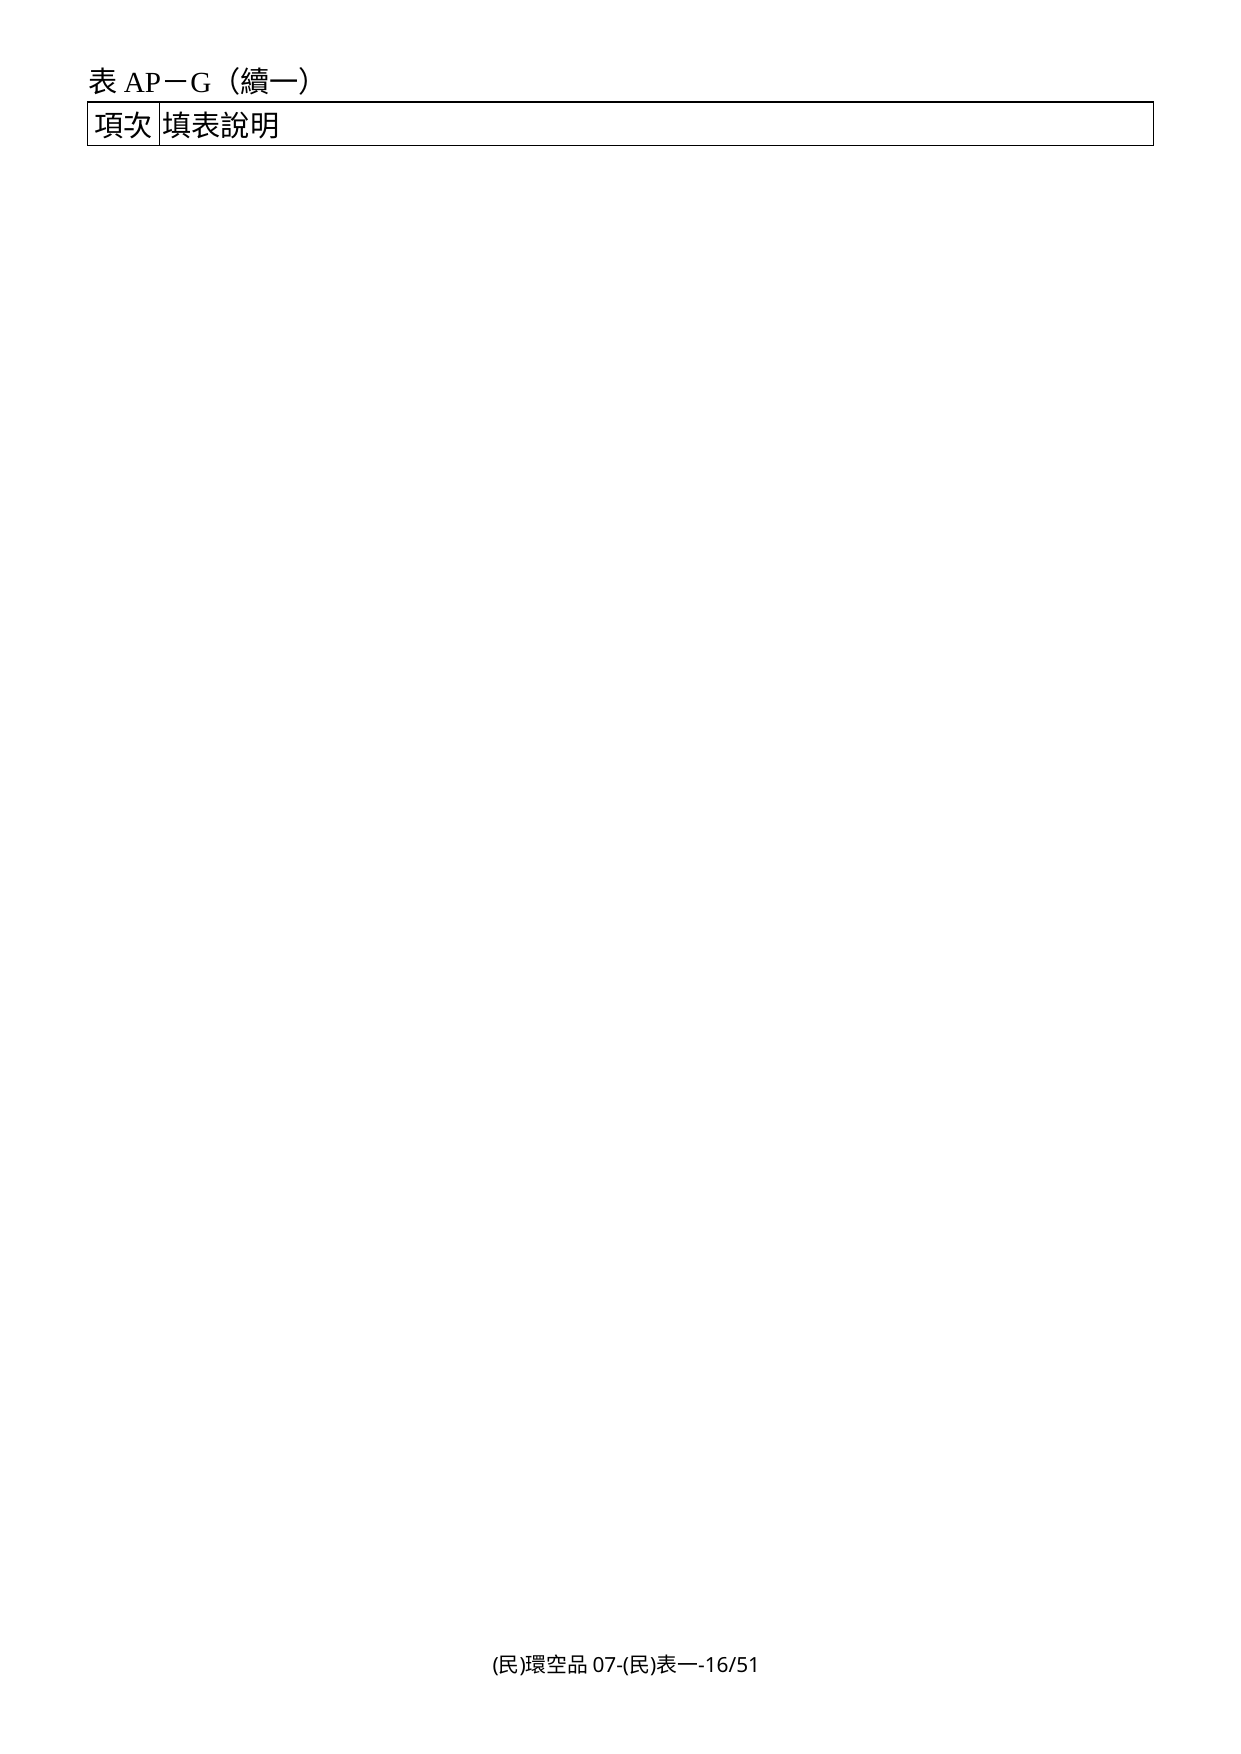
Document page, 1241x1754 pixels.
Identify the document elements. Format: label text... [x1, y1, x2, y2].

text 表AP－G（續一） [89, 59, 1163, 101]
table_header 項次 [88, 103, 159, 145]
table_header 填表說明 [160, 103, 1153, 145]
